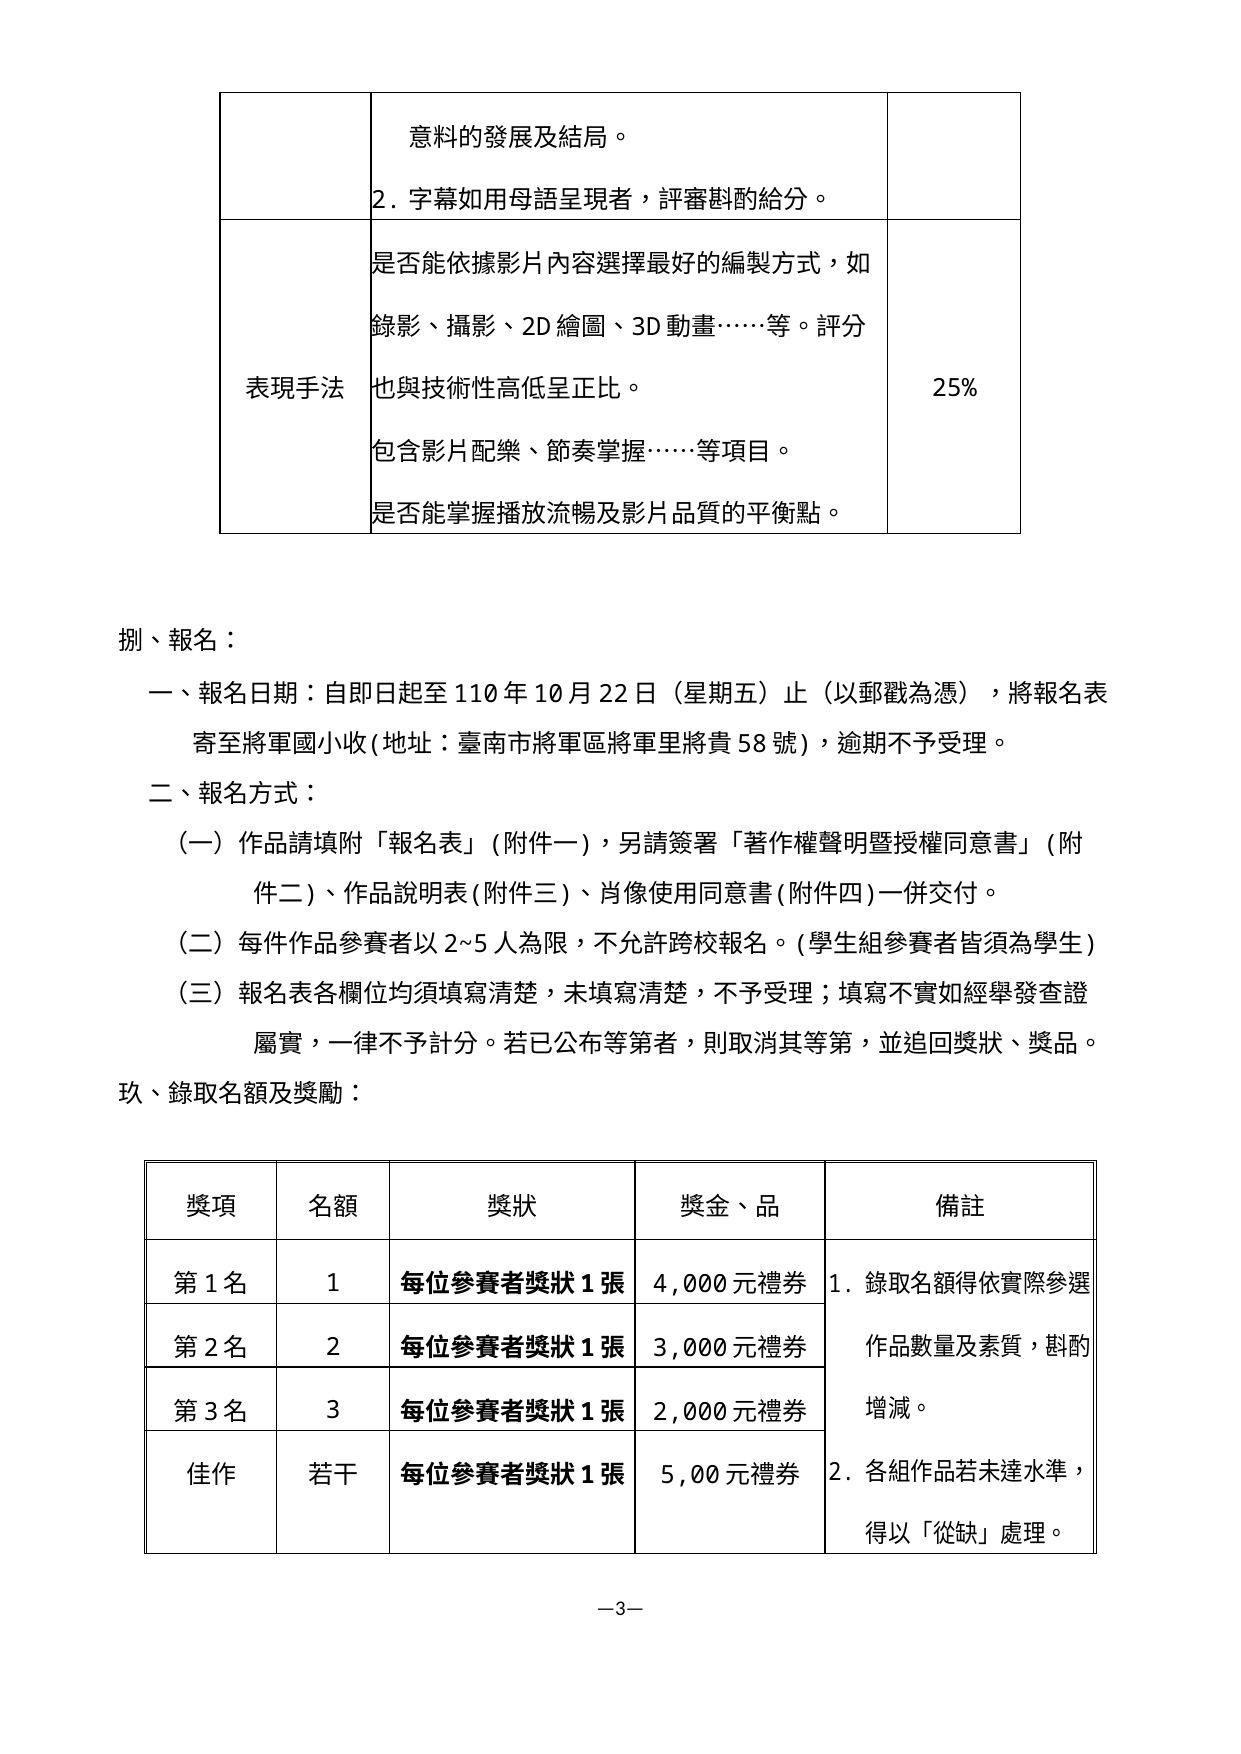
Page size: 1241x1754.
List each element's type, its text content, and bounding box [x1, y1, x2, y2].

table_cell 4,000元禮券 [636, 1240, 824, 1303]
table_cell 每位參賽者獎狀1張 [390, 1304, 634, 1366]
table_cell 每位參賽者獎狀1張 [390, 1240, 634, 1303]
table_header 獎金、品 [636, 1163, 824, 1239]
table_header 備註 [826, 1163, 1093, 1239]
table_header 獎狀 [390, 1163, 634, 1239]
table_cell 若干 [277, 1431, 389, 1553]
table_cell 表現手法 [221, 220, 370, 533]
table_cell 佳作 [147, 1431, 276, 1553]
table_cell 25% [888, 220, 1020, 533]
text 二、報名方式： [118, 759, 1122, 809]
table_cell 第1名 [147, 1240, 276, 1303]
table_header 獎項 [147, 1163, 276, 1239]
text （一）作品請填附「報名表」(附件一)，另請簽署「著作權聲明暨授權同意書」(附 [118, 809, 1122, 859]
table_cell 1 [277, 1240, 389, 1303]
table_cell 2,000元禮券 [636, 1368, 824, 1430]
table_cell 第3名 [147, 1368, 276, 1430]
table_cell 是否能依據影片內容選擇最好的編製方式，如錄影、攝影、2D繪圖、3D動畫……等。評分也與技術性高低呈正比。 包含影片配樂、節奏掌握……等項目。 是否能掌握播放流暢及影片品質的平衡點。 [372, 220, 887, 533]
text （三）報名表各欄位均須填寫清楚，未填寫清楚，不予受理；填寫不實如經舉發查證 [118, 959, 1122, 1009]
text 捌、報名： [118, 597, 1122, 659]
table_cell [888, 93, 1020, 218]
table_cell 錄取名額得依實際參選作品數量及素質，斟酌增減。 各組作品若未達水準，得以「從缺」處理。 各組懸缺獎項得移作他組增額獎勵。 [826, 1240, 1093, 1553]
table_cell 3,000元禮券 [636, 1304, 824, 1366]
table_cell 影片內容是否有別出心裁的切入點或者出乎意料的發展及結局。 字幕如用母語呈現者，評審斟酌給分。 [372, 93, 887, 218]
table_cell 第2名 [147, 1304, 276, 1366]
table_cell [221, 93, 370, 218]
table_cell 每位參賽者獎狀1張 [390, 1431, 634, 1553]
table_cell 3 [277, 1368, 389, 1430]
table_cell 每位參賽者獎狀1張 [390, 1368, 634, 1430]
table_cell 5,00元禮券 [636, 1431, 824, 1553]
text （二）每件作品參賽者以2~5人為限，不允許跨校報名。(學生組參賽者皆須為學生) [118, 909, 1122, 959]
text 件二)、作品說明表(附件三)、肖像使用同意書(附件四)一併交付。 [118, 859, 1122, 909]
text 一、報名日期：自即日起至110年10月22日（星期五）止（以郵戳為憑），將報名表寄至將軍國小收(地址：臺南市將軍區將軍里將貴58號)，逾期不予受理。 [118, 659, 1122, 759]
table_cell 2 [277, 1304, 389, 1366]
text 玖、錄取名額及獎勵： [118, 1059, 1122, 1109]
table_header 名額 [277, 1163, 389, 1239]
text 屬實，一律不予計分。若已公布等第者，則取消其等第，並追回獎狀、獎品。 [118, 1009, 1122, 1059]
